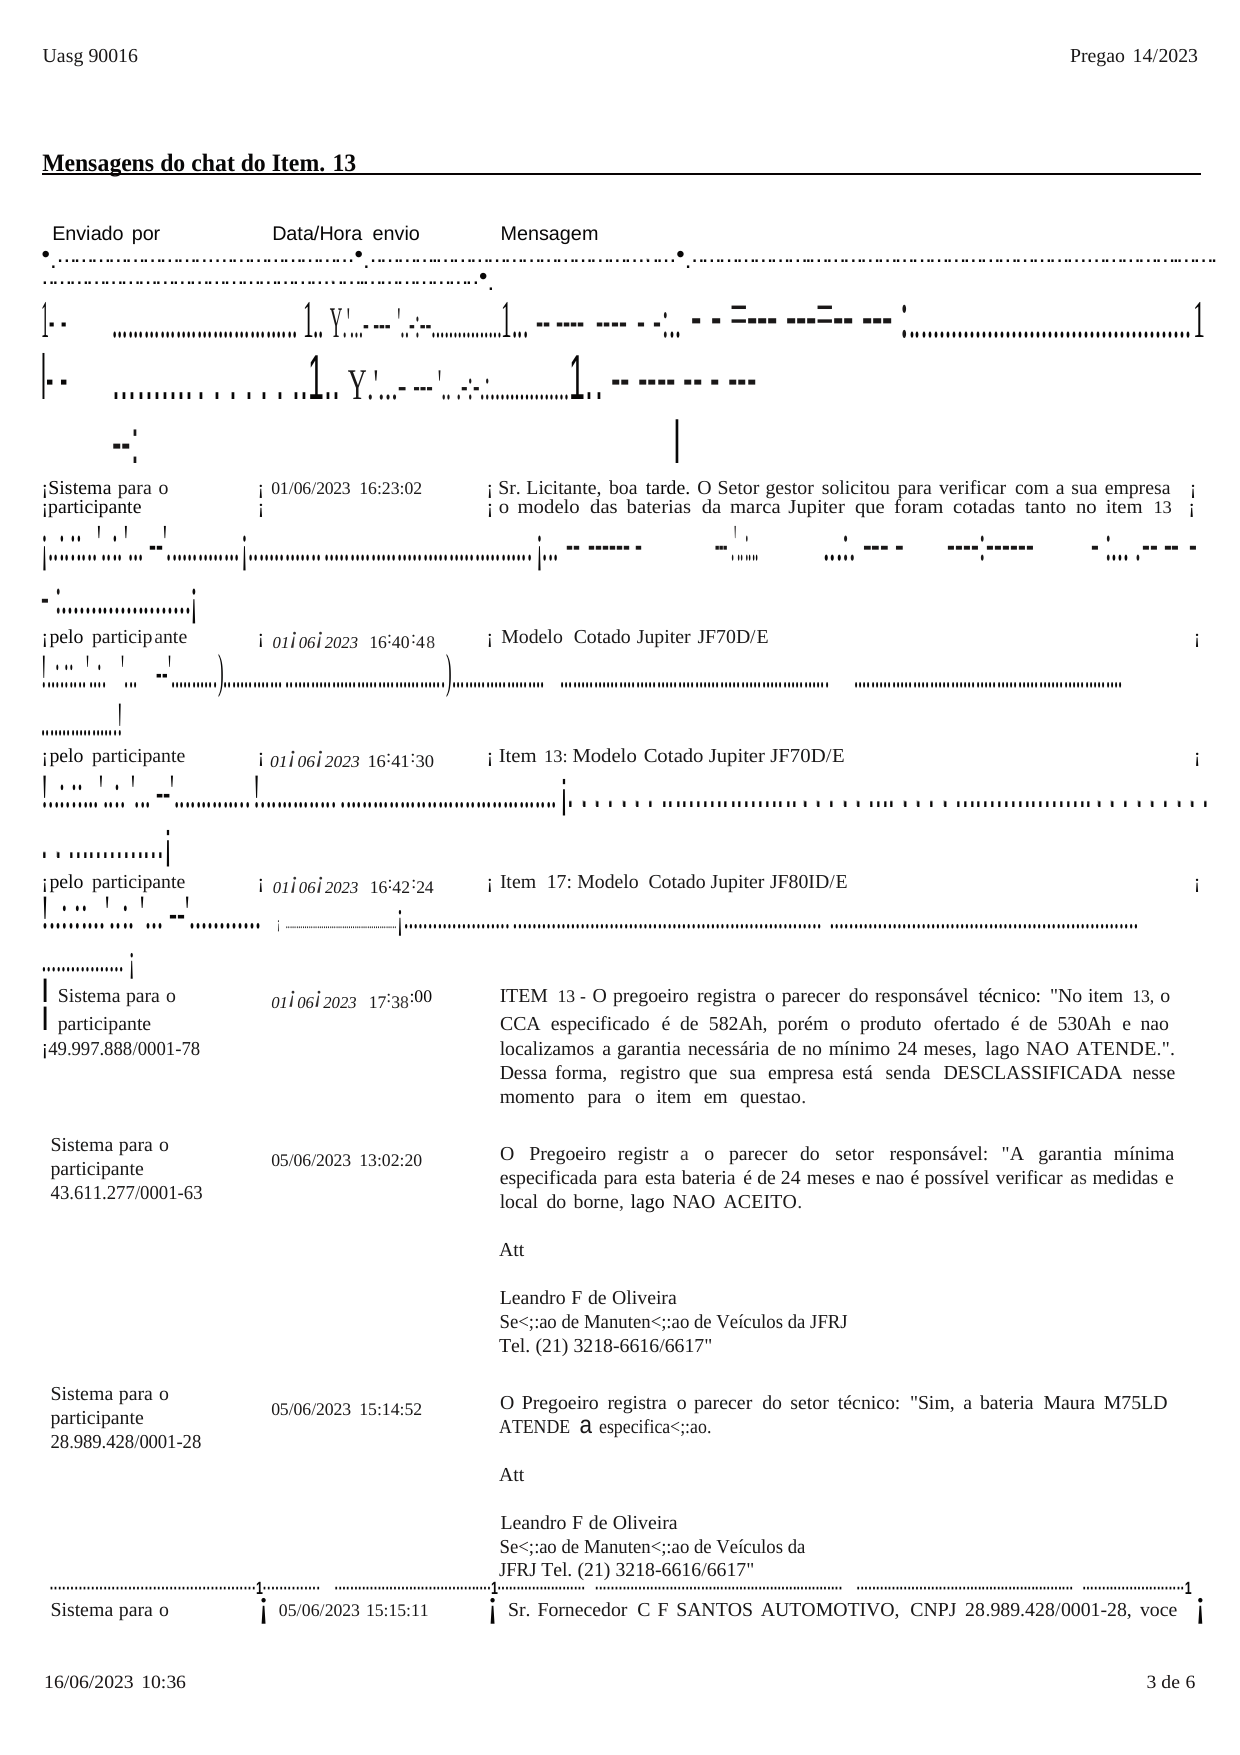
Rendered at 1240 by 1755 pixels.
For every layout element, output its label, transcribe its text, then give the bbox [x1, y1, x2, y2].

text Sistema para o participante 28.989.428/0001-28 [50, 1382, 207, 1453]
text Se<;:ao de Manuten<;:ao de Veículos da JFRJ Tel. (21) 3218-6616/6617" [499, 1310, 867, 1357]
subtitle •....................................................•......................................................•.........................................................................................................................................................................•. [41, 245, 1219, 289]
subtitle Mensagens do chat do Item. 13 [42, 148, 1219, 177]
text !..:.::...'..:. '... --'..............!......................................................¡. . . . . . . ..................... . . . . .... . . . . ..................... . . . . . . . . . . ..............¡ [41, 767, 1219, 868]
text ··················································1·············· ········································1······················· ································································ ························································ ··························1 [49, 1582, 1219, 1597]
text ¡pelo participante ¡ 01¡06¡2023 16:42:24 ¡ Item 17: Modelo Cotado Jupiter JF80ID/E ¡ [41, 868, 1219, 893]
text ¡pelo participante ¡ 01¡06¡2023 16:40:48 ¡ Modelo Cotado Jupiter JF70D/E ¡ [41, 624, 1219, 648]
text l participante CCA especificado é de 582Ah, porém o produto ofertado é de 530Ah e nao [41, 1008, 1219, 1036]
text Leandro F de Oliveira [499, 1286, 1219, 1309]
text l Sistema para o 01¡06¡2023 17:38:00 ITEM 13 - O pregoeiro registra o parecer do responsável técnico: "No item 13, o [41, 981, 1219, 1008]
text Att [499, 1463, 1219, 1486]
text Sistema para o participante 43.611.277/0001-63 [50, 1133, 207, 1204]
text Enviado por Data/Hora envio Mensagem [52, 225, 1219, 245]
text !..:.::...'..:. '... --'............ ¡ .....................................................¡...................................................................................... ................................................................ ................. ¡ [41, 893, 1219, 981]
text ¡pelo participante ¡ 01¡06¡2023 16:41:30 ¡ Item 13: Modelo Cotado Jupiter JF70D/E ¡ [41, 745, 1219, 767]
text ¡Sistema para o ¡ 01/06/2023 16:23:02 ¡ Sr. Licitante, boa tarde. O Setor gestor solicitou para verificar com a sua empresa ¡ [41, 476, 1219, 499]
text ¡49.997.888/0001-78 localizamos a garantia necessária de no mínimo 24 meses, lago NAO ATENDE.". Dessa forma, registro que sua empresa está senda DESCLASSIFICADA nesse momento para o item em questao. [41, 1036, 1176, 1107]
subtitle !..:.::...'..:. '... --'...........)....................................................)...................... ................................................................ ................................................................ ..................! [41, 648, 1219, 745]
text ¡..:.::...'..:.'... --'..............¡......................................................¡... -- ------ - ---.'..:... ...:. --- - ----:------ - :... .-- -- - -:......................¡ [41, 517, 1219, 624]
text Att [499, 1238, 1219, 1261]
text 05/06/2023 15:14:52 O Pregoeiro registra o parecer do setor técnico: "Sim, a bateria Maura M75LD ATENDE a especifica<;:ao. [271, 1390, 1172, 1438]
text l- - ........... . . . . . ..1.. Y.'...- --- '.. .-:-.:................1.. -- ---- -- - --- --: I [41, 349, 1219, 476]
text Leandro F de Oliveira [25, 1511, 1153, 1534]
text Sistema para o ¡ 05/06/2023 15:15:11 ¡ Sr. Fornecedor C F SANTOS AUTOMOTIVO, CNPJ 28.989.428/0001-28, voce ¡ [50, 1597, 1219, 1621]
text 1- - ...................................1.. Y.'...- --- '..-:--................1... -- ---- -- -- - -:.. - - =--- ---=-- --- : 1 [41, 289, 1219, 349]
text ¡participante ¡ ¡ o modelo das baterias da marca Jupiter que foram cotadas tanto no item 13 ¡ [41, 499, 1219, 517]
text Se<;:ao de Manuten<;:ao de Veículos da JFRJ Tel. (21) 3218-6616/6617" [499, 1535, 842, 1581]
text 05/06/2023 13:02:20 O Pregoeiro registr a o parecer do setor responsável: "A garantia mínima especificada para esta bateria é de 24 meses e nao é possível verificar as medidas e local do borne, lago NAO ACEITO. [271, 1142, 1174, 1213]
